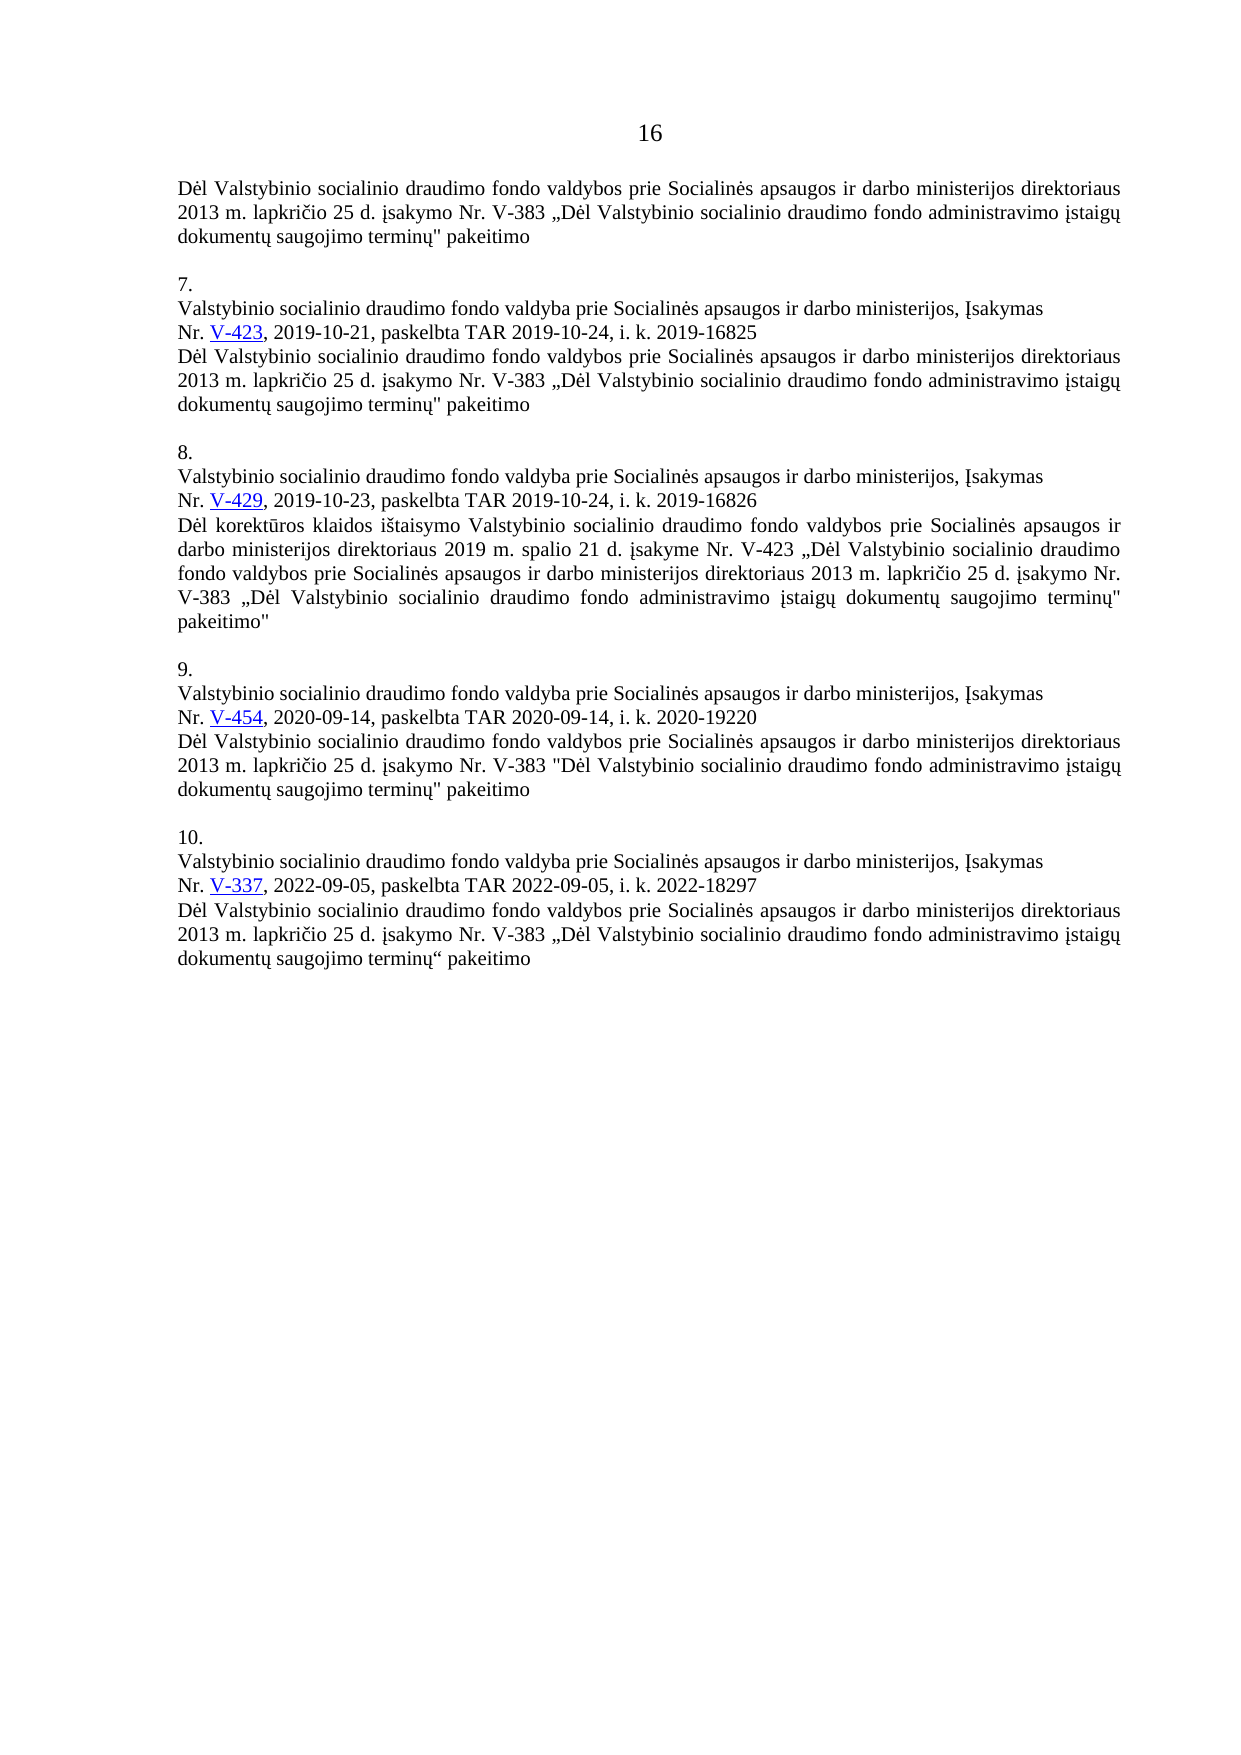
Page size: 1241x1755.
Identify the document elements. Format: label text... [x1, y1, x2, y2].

text Dėl korektūros klaidos ištaisymo Valstybinio socialinio draudimo fondo valdybos prie Socialinės apsaugos ir darbo ministerijos direktoriaus 2019 m. spalio 21 d. įsakyme Nr. V-423 „Dėl Valstybinio socialinio draudimo fondo valdybos prie Socialinės apsaugos ir darbo ministerijos direktoriaus 2013 m. lapkričio 25 d. įsakymo Nr. V-383 „Dėl Valstybinio socialinio draudimo fondo administravimo įstaigų dokumentų saugojimo terminų" pakeitimo" [177, 512, 1122, 633]
text Nr. V-337, 2022-09-05, paskelbta TAR 2022-09-05, i. k. 2022-18297 [177, 873, 1122, 897]
text Valstybinio socialinio draudimo fondo valdyba prie Socialinės apsaugos ir darbo ministerijos, Įsakymas [177, 681, 1122, 705]
text Valstybinio socialinio draudimo fondo valdyba prie Socialinės apsaugos ir darbo ministerijos, Įsakymas [177, 464, 1122, 488]
text Nr. V-429, 2019-10-23, paskelbta TAR 2019-10-24, i. k. 2019-16826 [177, 488, 1122, 512]
text 10. [177, 825, 1122, 849]
text Dėl Valstybinio socialinio draudimo fondo valdybos prie Socialinės apsaugos ir darbo ministerijos direktoriaus 2013 m. lapkričio 25 d. įsakymo Nr. V-383 "Dėl Valstybinio socialinio draudimo fondo administravimo įstaigų dokumentų saugojimo terminų" pakeitimo [177, 729, 1122, 801]
text Valstybinio socialinio draudimo fondo valdyba prie Socialinės apsaugos ir darbo ministerijos, Įsakymas [177, 849, 1122, 873]
text Valstybinio socialinio draudimo fondo valdyba prie Socialinės apsaugos ir darbo ministerijos, Įsakymas [177, 296, 1122, 320]
text Dėl Valstybinio socialinio draudimo fondo valdybos prie Socialinės apsaugos ir darbo ministerijos direktoriaus 2013 m. lapkričio 25 d. įsakymo Nr. V-383 „Dėl Valstybinio socialinio draudimo fondo administravimo įstaigų dokumentų saugojimo terminų" pakeitimo [177, 176, 1122, 248]
text 7. [177, 272, 1122, 296]
text Nr. V-454, 2020-09-14, paskelbta TAR 2020-09-14, i. k. 2020-19220 [177, 705, 1122, 729]
text Dėl Valstybinio socialinio draudimo fondo valdybos prie Socialinės apsaugos ir darbo ministerijos direktoriaus 2013 m. lapkričio 25 d. įsakymo Nr. V-383 „Dėl Valstybinio socialinio draudimo fondo administravimo įstaigų dokumentų saugojimo terminų" pakeitimo [177, 344, 1122, 416]
text 9. [177, 657, 1122, 681]
text Dėl Valstybinio socialinio draudimo fondo valdybos prie Socialinės apsaugos ir darbo ministerijos direktoriaus 2013 m. lapkričio 25 d. įsakymo Nr. V-383 „Dėl Valstybinio socialinio draudimo fondo administravimo įstaigų dokumentų saugojimo terminų“ pakeitimo [177, 897, 1122, 970]
text Nr. V-423, 2019-10-21, paskelbta TAR 2019-10-24, i. k. 2019-16825 [177, 320, 1122, 344]
text 8. [177, 440, 1122, 464]
